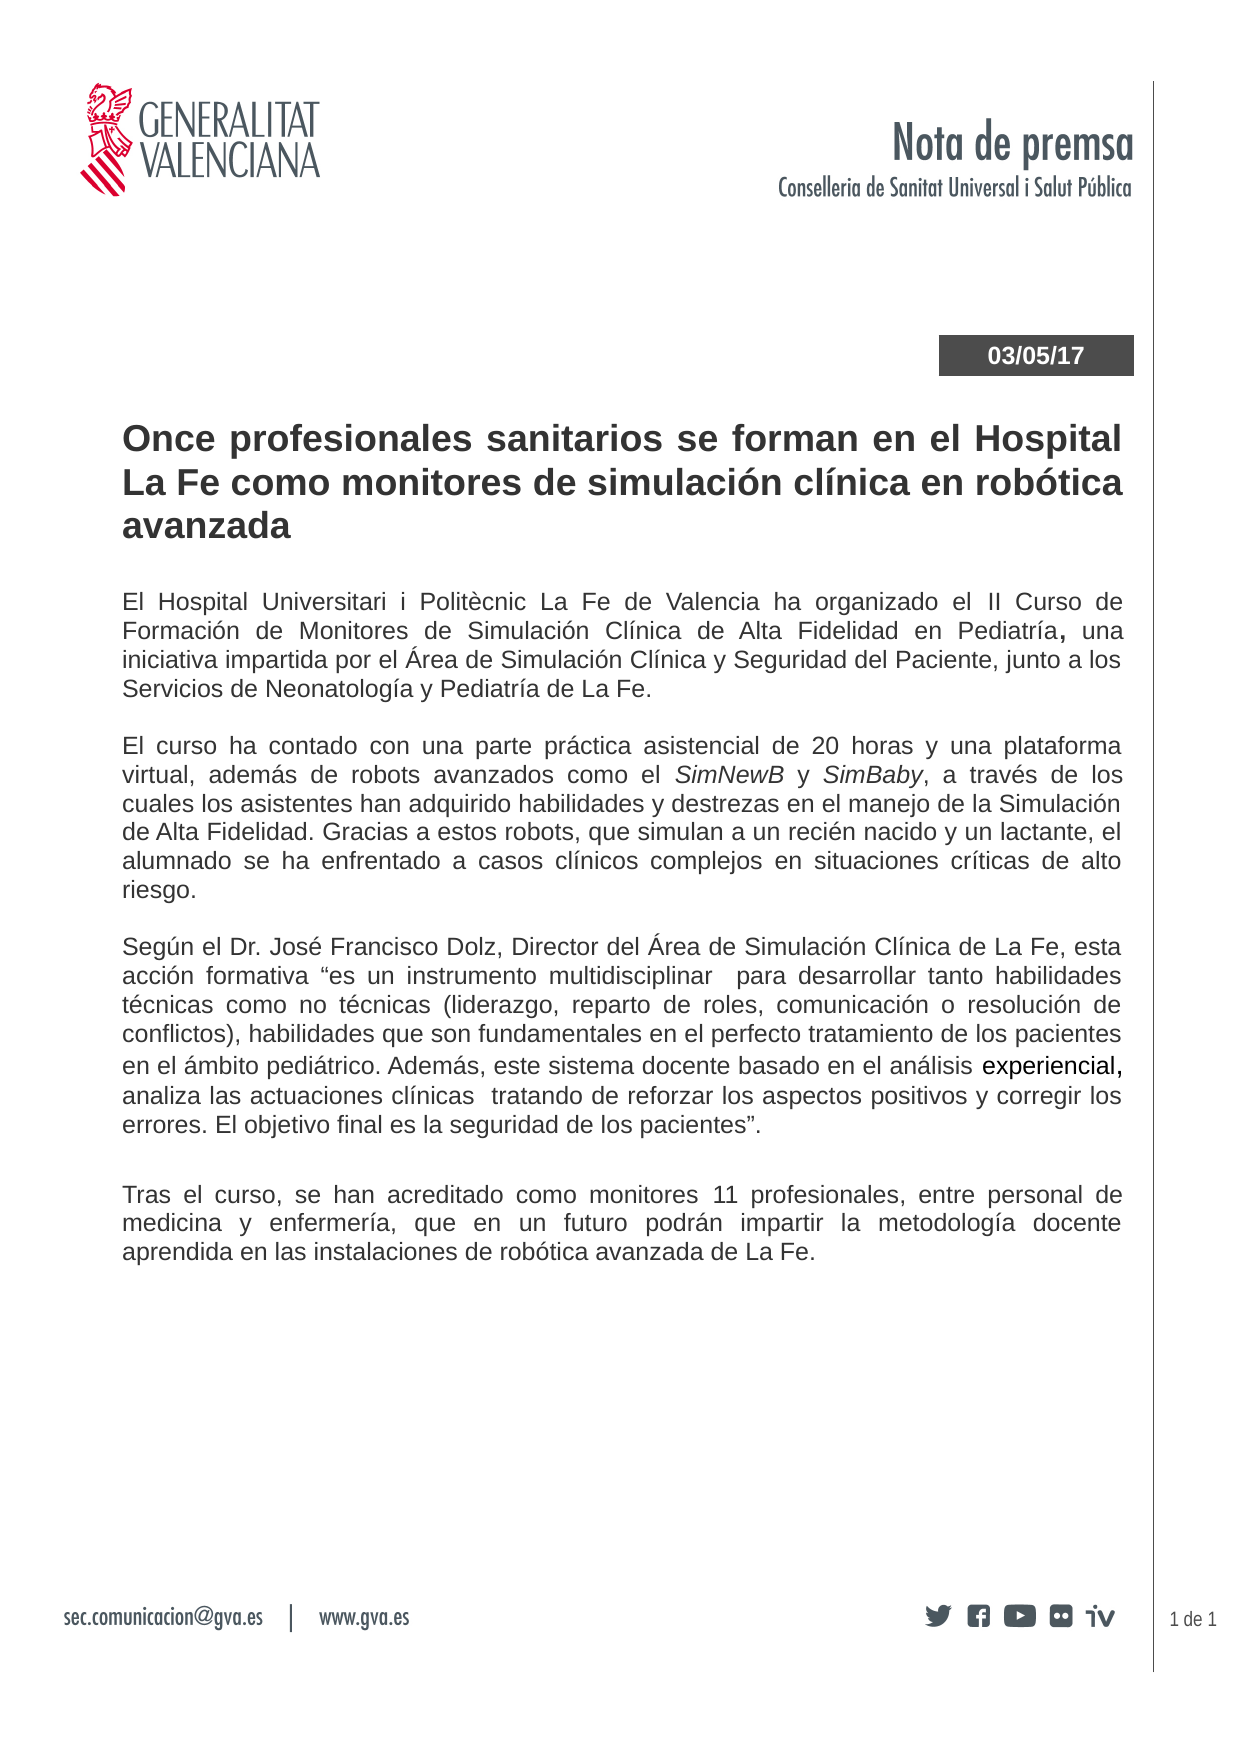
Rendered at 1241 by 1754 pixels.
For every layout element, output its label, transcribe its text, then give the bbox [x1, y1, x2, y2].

text Once profesionales sanitarios se forman en el Hospital La Fe como monitores de simulación clínica en robótica avanzada [122, 417, 1123, 546]
table_header 05/03/17 [940, 336, 1133, 375]
text El curso ha contado con una parte práctica asistencial de 20 horas y una plataforma virtual, además de robots avanzados como el SimNewB y SimBaby, a través de los cuales los asistentes han adquirido habilidades y destrezas en el manejo de la Simulación de Alta Fidelidad. Gracias a estos robots, que simulan a un recién nacido y un lactante, el alumnado se ha enfrentado a casos clínicos complejos en situaciones críticas de alto riesgo. [122, 731, 1123, 903]
table_header [122, 335, 939, 375]
picture [0, 0, 1241, 278]
picture [0, 1582, 1241, 1754]
text El Hospital Universitari i Politècnic La Fe de Valencia ha organizado el II Curso de Formación de Monitores de Simulación Clínica de Alta Fidelidad en Pediatría, una iniciativa impartida por el Área de Simulación Clínica y Seguridad del Paciente, junto a los Servicios de Neonatología y Pediatría de La Fe. [122, 587, 1123, 702]
text Según el Dr. José Francisco Dolz, Director del Área de Simulación Clínica de La Fe, esta acción formativa “es un instrumento multidisciplinar para desarrollar tanto habilidades técnicas como no técnicas (liderazgo, reparto de roles, comunicación o resolución de conflictos), habilidades que son fundamentales en el perfecto tratamiento de los pacientes en el ámbito pediátrico. Además, este sistema docente basado en el análisis experiencial, analiza las actuaciones clínicas tratando de reforzar los aspectos positivos y corregir los errores. El objetivo final es la seguridad de los pacientes”. [122, 932, 1123, 1138]
text Tras el curso, se han acreditado como monitores 11 profesionales, entre personal de medicina y enfermería, que en un futuro podrán impartir la metodología docente aprendida en las instalaciones de robótica avanzada de La Fe. [122, 1179, 1123, 1266]
